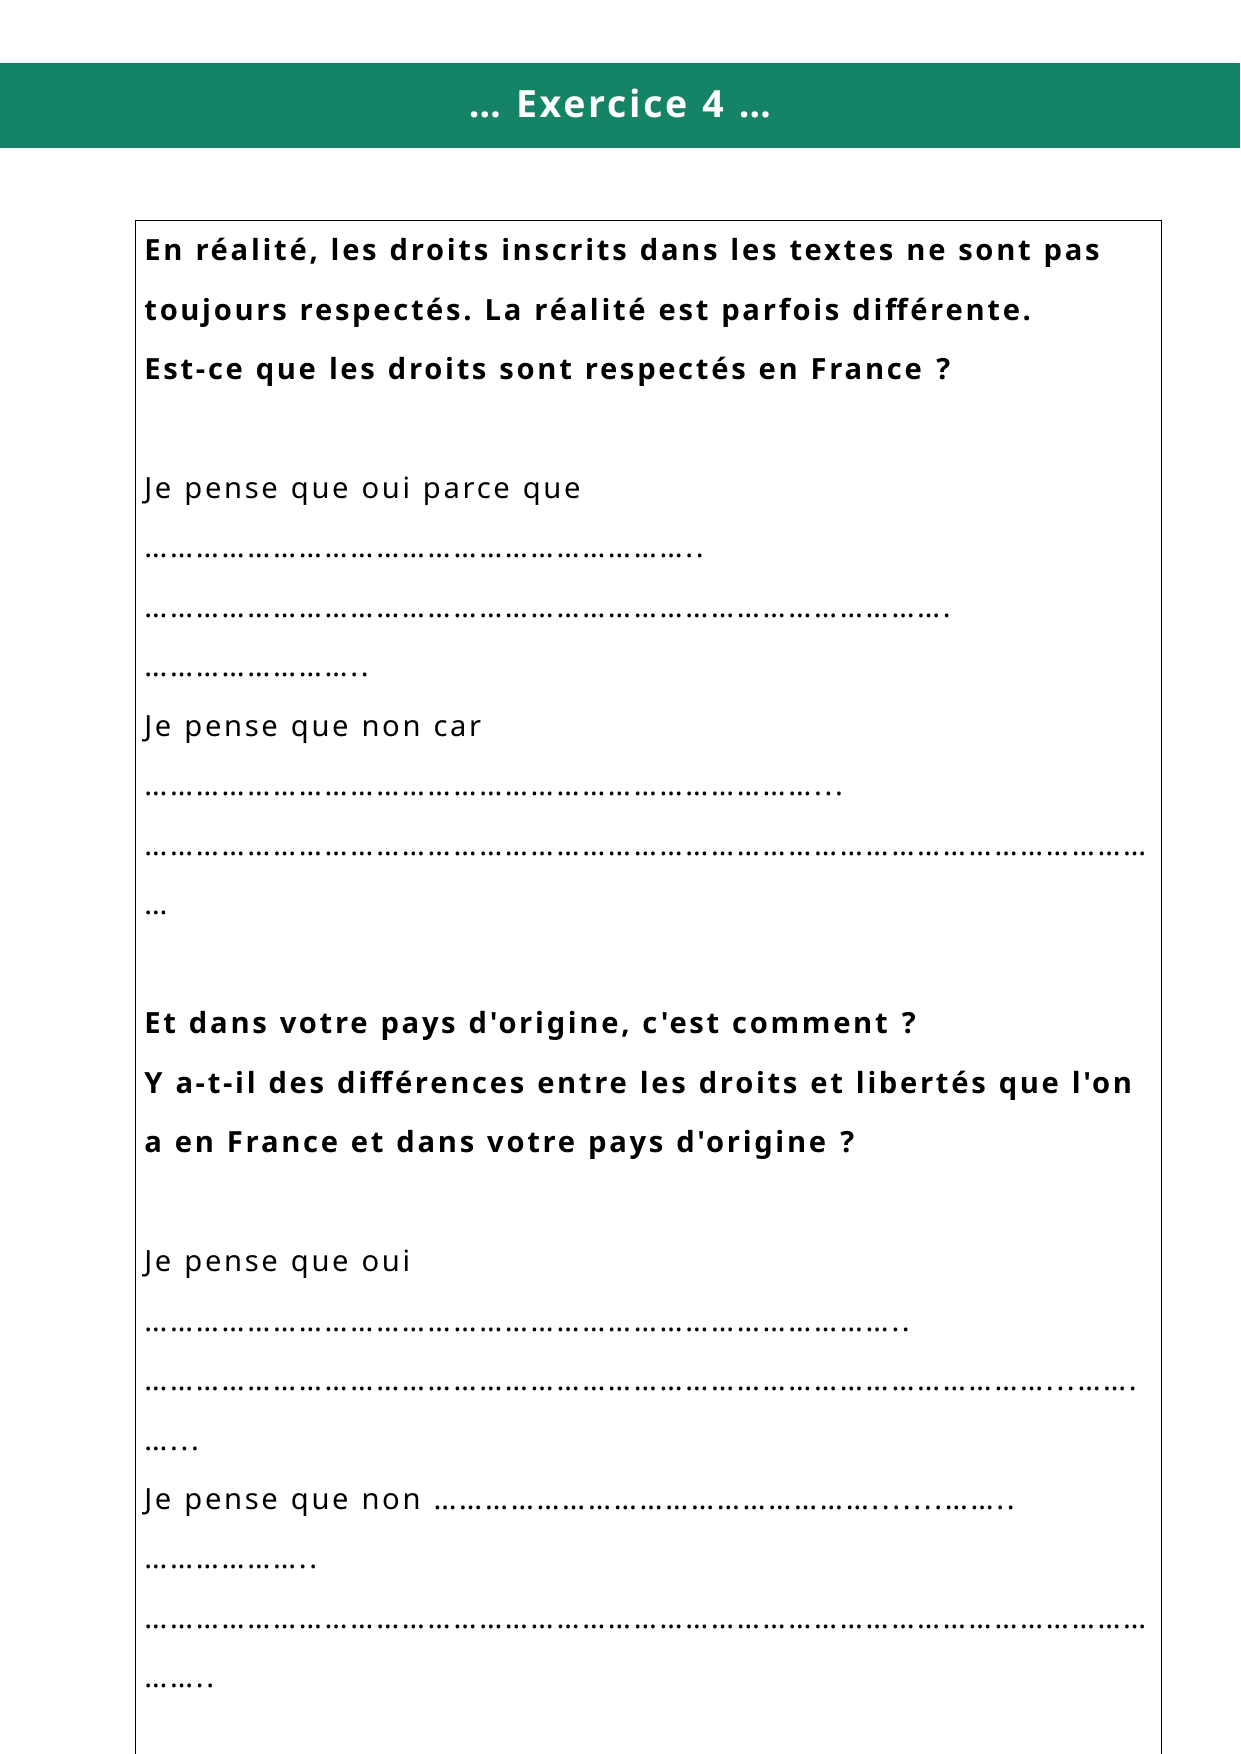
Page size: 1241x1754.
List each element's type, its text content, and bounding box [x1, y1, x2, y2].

text Et dans votre pays d'origine, c'est comment ? [144, 1002, 1152, 1042]
text En réalité, les droits inscrits dans les textes ne sont pas toujours respectés. La réalité est parfois différente. [144, 229, 1152, 328]
text Y a-t-il des différences entre les droits et libertés que l'on a en France et dans votre pays d'origine ? [144, 1062, 1152, 1161]
text … Exercice 4 … [9, 78, 1231, 129]
text Je pense que oui parce que ………………………………………………………..………………………………………………………………………………….…………………….. [144, 467, 1152, 685]
text Est-ce que les droits sont respectés en France ? [144, 348, 1152, 388]
text Je pense que non car ……………………………………………………………………... ………………………………………………………………………………………………………… [144, 705, 1152, 923]
text Je pense que oui …………………………………………………………………………….. ……………………………………………………………………………………………...…….…... [144, 1240, 1152, 1458]
text Je pense que non …………………………………………….......……..……………….. …………………………………………………………………………………………………………….. [144, 1478, 1152, 1696]
